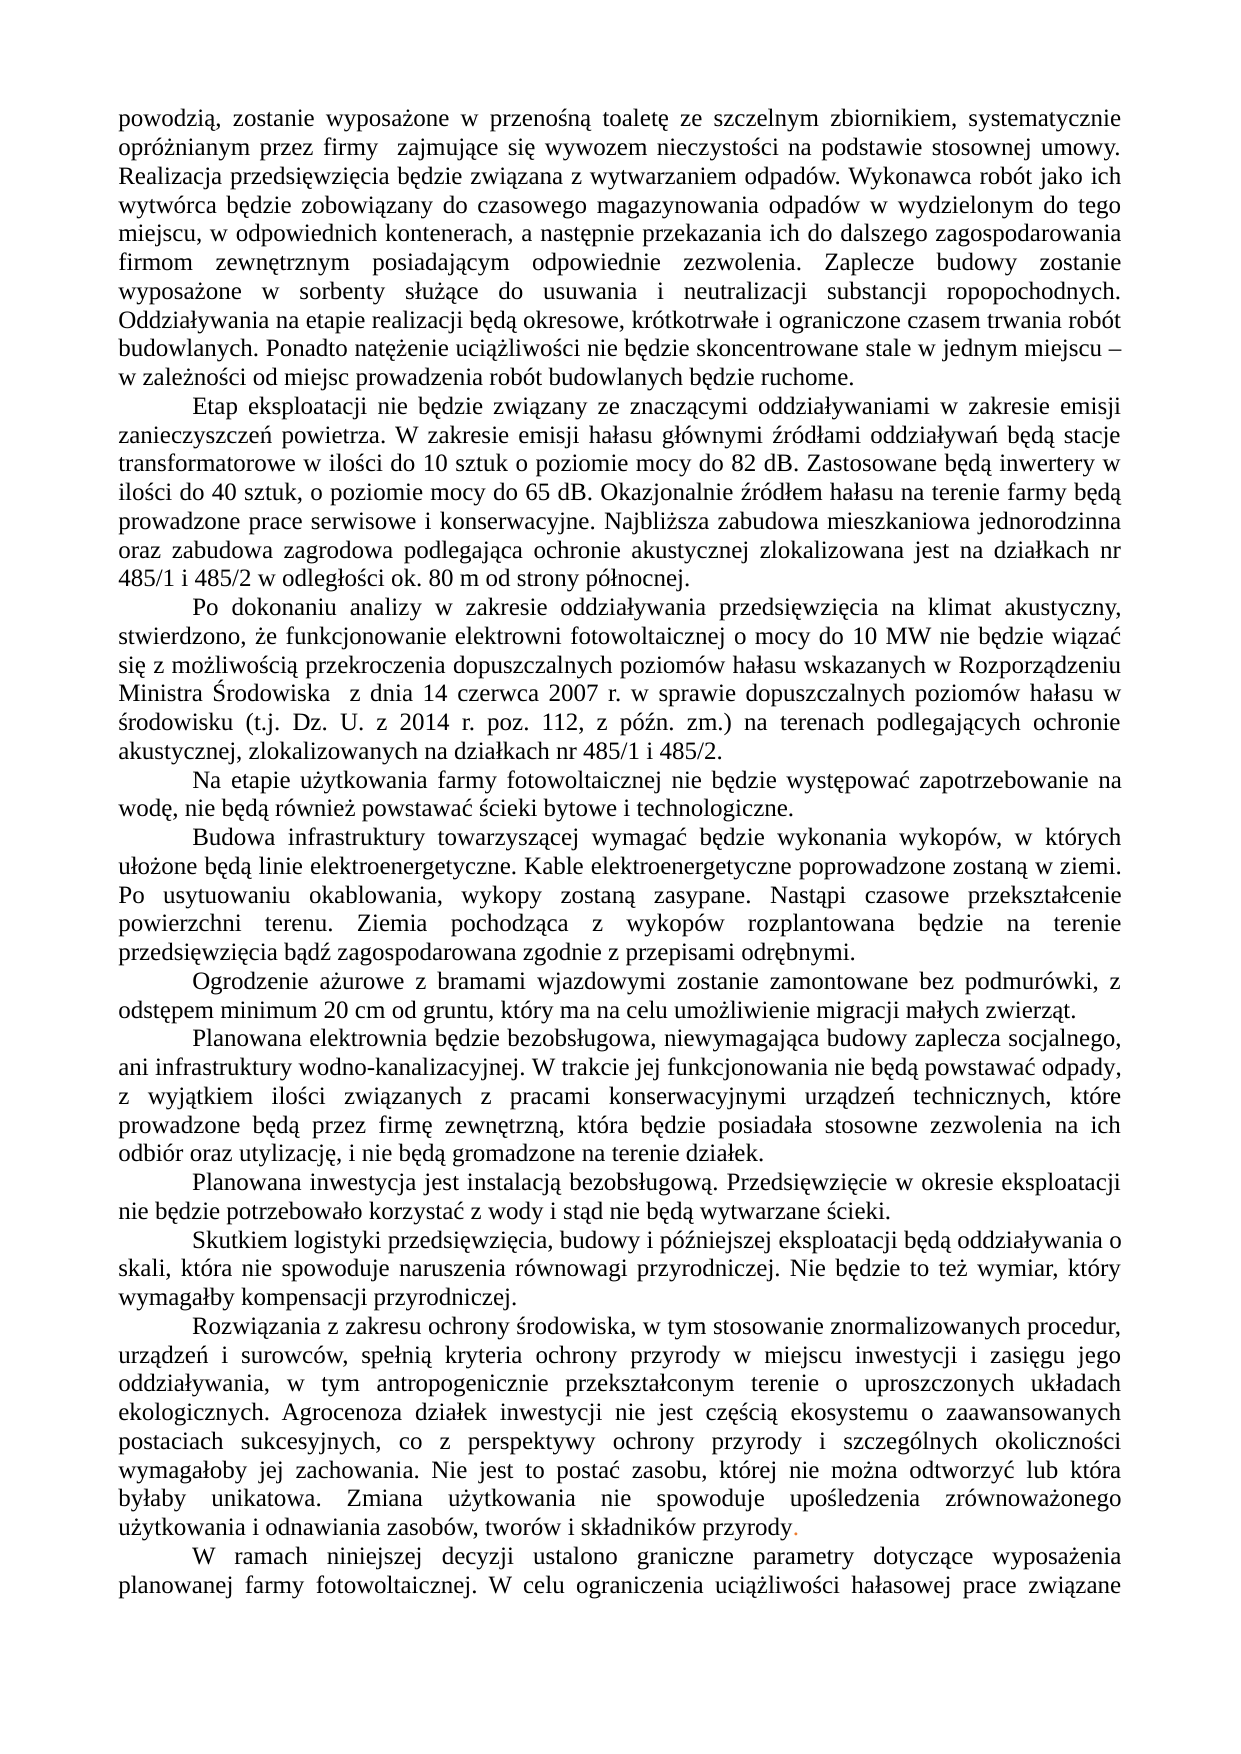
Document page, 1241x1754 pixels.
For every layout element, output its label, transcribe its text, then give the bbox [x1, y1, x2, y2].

text Rozwiązania z zakresu ochrony środowiska, w tym stosowanie znormalizowanych procedur, urządzeń i surowców, spełnią kryteria ochrony przyrody w miejscu inwestycji i zasięgu jego oddziaływania, w tym antropogenicznie przekształconym terenie o uproszczonych układach ekologicznych. Agrocenoza działek inwestycji nie jest częścią ekosystemu o zaawansowanych postaciach sukcesyjnych, co z perspektywy ochrony przyrody i szczególnych okoliczności wymagałoby jej zachowania. Nie jest to postać zasobu, której nie można odtworzyć lub która byłaby unikatowa. Zmiana użytkowania nie spowoduje upośledzenia zrównoważonego użytkowania i odnawiania zasobów, tworów i składników przyrody. [118, 1311, 1122, 1541]
text Budowa infrastruktury towarzyszącej wymagać będzie wykonania wykopów, w których ułożone będą linie elektroenergetyczne. Kable elektroenergetyczne poprowadzone zostaną w ziemi. Po usytuowaniu okablowania, wykopy zostaną zasypane. Nastąpi czasowe przekształcenie powierzchni terenu. Ziemia pochodząca z wykopów rozplantowana będzie na terenie przedsięwzięcia bądź zagospodarowana zgodnie z przepisami odrębnymi. [118, 822, 1122, 966]
text powodzią, zostanie wyposażone w przenośną toaletę ze szczelnym zbiornikiem, systematycznie opróżnianym przez firmy zajmujące się wywozem nieczystości na podstawie stosownej umowy. Realizacja przedsięwzięcia będzie związana z wytwarzaniem odpadów. Wykonawca robót jako ich wytwórca będzie zobowiązany do czasowego magazynowania odpadów w wydzielonym do tego miejscu, w odpowiednich kontenerach, a następnie przekazania ich do dalszego zagospodarowania firmom zewnętrznym posiadającym odpowiednie zezwolenia. Zaplecze budowy zostanie wyposażone w sorbenty służące do usuwania i neutralizacji substancji ropopochodnych. Oddziaływania na etapie realizacji będą okresowe, krótkotrwałe i ograniczone czasem trwania robót budowlanych. Ponadto natężenie uciążliwości nie będzie skoncentrowane stale w jednym miejscu – w zależności od miejsc prowadzenia robót budowlanych będzie ruchome. [118, 103, 1122, 391]
text Po dokonaniu analizy w zakresie oddziaływania przedsięwzięcia na klimat akustyczny, stwierdzono, że funkcjonowanie elektrowni fotowoltaicznej o mocy do 10 MW nie będzie wiązać się z możliwością przekroczenia dopuszczalnych poziomów hałasu wskazanych w Rozporządzeniu Ministra Środowiska z dnia 14 czerwca 2007 r. w sprawie dopuszczalnych poziomów hałasu w środowisku (t.j. Dz. U. z 2014 r. poz. 112, z późn. zm.) na terenach podlegających ochronie akustycznej, zlokalizowanych na działkach nr 485/1 i 485/2. [118, 592, 1122, 765]
text Planowana inwestycja jest instalacją bezobsługową. Przedsięwzięcie w okresie eksploatacji nie będzie potrzebowało korzystać z wody i stąd nie będą wytwarzane ścieki. [118, 1167, 1122, 1225]
text Ogrodzenie ażurowe z bramami wjazdowymi zostanie zamontowane bez podmurówki, z odstępem minimum 20 cm od gruntu, który ma na celu umożliwienie migracji małych zwierząt. [118, 966, 1122, 1023]
text Skutkiem logistyki przedsięwzięcia, budowy i późniejszej eksploatacji będą oddziaływania o skali, która nie spowoduje naruszenia równowagi przyrodniczej. Nie będzie to też wymiar, który wymagałby kompensacji przyrodniczej. [118, 1225, 1122, 1311]
text Etap eksploatacji nie będzie związany ze znaczącymi oddziaływaniami w zakresie emisji zanieczyszczeń powietrza. W zakresie emisji hałasu głównymi źródłami oddziaływań będą stacje transformatorowe w ilości do 10 sztuk o poziomie mocy do 82 dB. Zastosowane będą inwertery w ilości do 40 sztuk, o poziomie mocy do 65 dB. Okazjonalnie źródłem hałasu na terenie farmy będą prowadzone prace serwisowe i konserwacyjne. Najbliższa zabudowa mieszkaniowa jednorodzinna oraz zabudowa zagrodowa podlegająca ochronie akustycznej zlokalizowana jest na działkach nr 485/1 i 485/2 w odległości ok. 80 m od strony północnej. [118, 391, 1122, 592]
text W ramach niniejszej decyzji ustalono graniczne parametry dotyczące wyposażenia planowanej farmy fotowoltaicznej. W celu ograniczenia uciążliwości hałasowej prace związane [118, 1541, 1122, 1598]
text Na etapie użytkowania farmy fotowoltaicznej nie będzie występować zapotrzebowanie na wodę, nie będą również powstawać ścieki bytowe i technologiczne. [118, 765, 1122, 822]
text Planowana elektrownia będzie bezobsługowa, niewymagająca budowy zaplecza socjalnego, ani infrastruktury wodno-kanalizacyjnej. W trakcie jej funkcjonowania nie będą powstawać odpady, z wyjątkiem ilości związanych z pracami konserwacyjnymi urządzeń technicznych, które prowadzone będą przez firmę zewnętrzną, która będzie posiadała stosowne zezwolenia na ich odbiór oraz utylizację, i nie będą gromadzone na terenie działek. [118, 1023, 1122, 1167]
